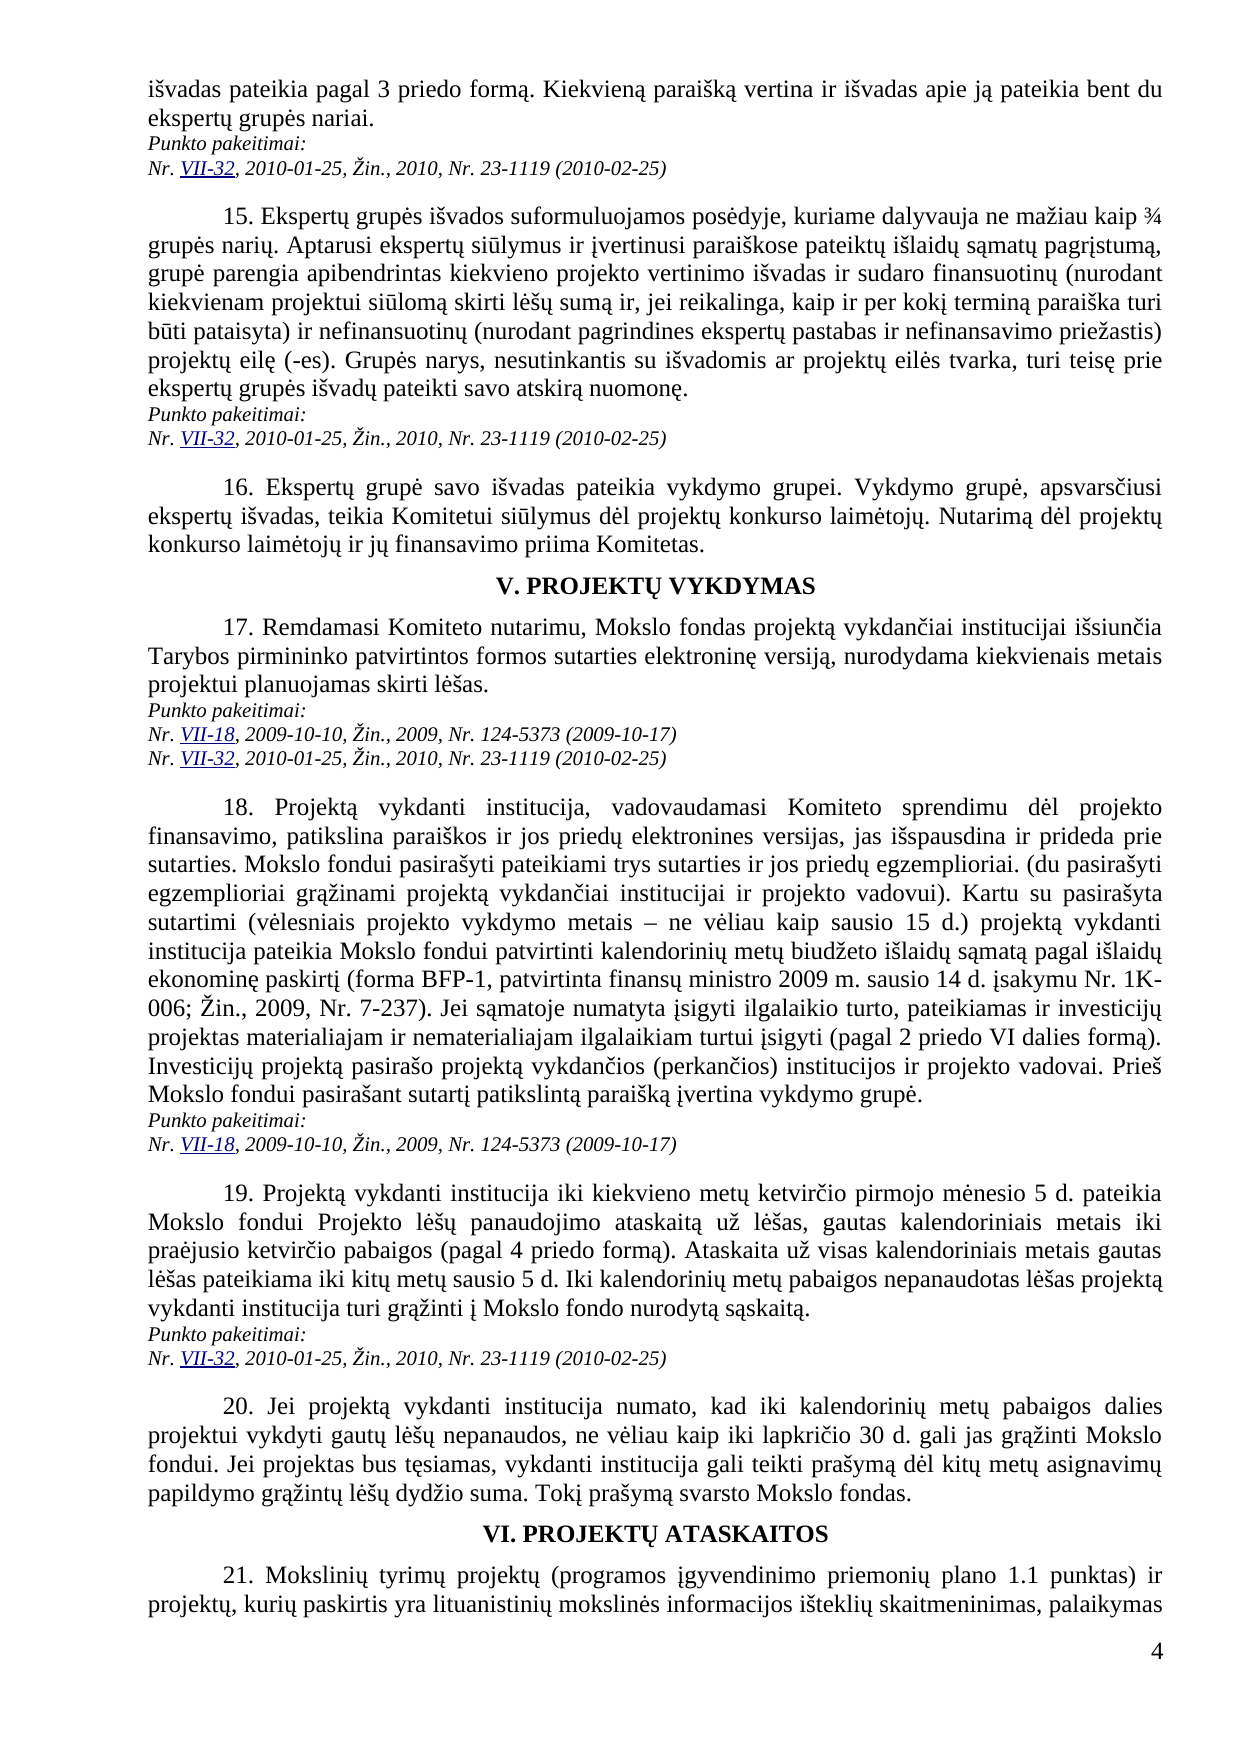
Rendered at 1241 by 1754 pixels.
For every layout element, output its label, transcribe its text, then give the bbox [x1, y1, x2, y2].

text 18. Projektą vykdanti institucija, vadovaudamasi Komiteto sprendimu dėl projekto finansavimo, patikslina paraiškos ir jos priedų elektronines versijas, jas išspausdina ir prideda prie sutarties. Mokslo fondui pasirašyti pateikiami trys sutarties ir jos priedų egzemplioriai. (du pasirašyti egzemplioriai grąžinami projektą vykdančiai institucijai ir projekto vadovui). Kartu su pasirašyta sutartimi (vėlesniais projekto vykdymo metais – ne vėliau kaip sausio 15 d.) projektą vykdanti institucija pateikia Mokslo fondui patvirtinti kalendorinių metų biudžeto išlaidų sąmatą pagal išlaidų ekonominę paskirtį (forma BFP-1, patvirtinta finansų ministro 2009 m. sausio 14 d. įsakymu Nr. 1K-006; Žin., 2009, Nr. 7-237). Jei sąmatoje numatyta įsigyti ilgalaikio turto, pateikiamas ir investicijų projektas materialiajam ir nematerialiajam ilgalaikiam turtui įsigyti (pagal 2 priedo VI dalies formą). Investicijų projektą pasirašo projektą vykdančios (perkančios) institucijos ir projekto vadovai. Prieš Mokslo fondui pasirašant sutartį patikslintą paraišką įvertina vykdymo grupė. [148, 792, 1163, 1108]
text Punkto pakeitimai: [148, 402, 1163, 426]
text 17. Remdamasi Komiteto nutarimu, Mokslo fondas projektą vykdančiai institucijai išsiunčia Tarybos pirmininko patvirtintos formos sutarties elektroninę versiją, nurodydama kiekvienais metais projektui planuojamas skirti lėšas. [148, 612, 1163, 698]
text Punkto pakeitimai: [148, 131, 1163, 155]
text VI. PROJEKTŲ ATASKAITOS [148, 1519, 1163, 1548]
text Nr. VII-18, 2009-10-10, Žin., 2009, Nr. 124-5373 (2009-10-17) [148, 1132, 1163, 1156]
text V. PROJEKTŲ VYKDYMAS [148, 571, 1163, 599]
text 20. Jei projektą vykdanti institucija numato, kad iki kalendorinių metų pabaigos dalies projektui vykdyti gautų lėšų nepanaudos, ne vėliau kaip iki lapkričio 30 d. gali jas grąžinti Mokslo fondui. Jei projektas bus tęsiamas, vykdanti institucija gali teikti prašymą dėl kitų metų asignavimų papildymo grąžintų lėšų dydžio suma. Tokį prašymą svarsto Mokslo fondas. [148, 1391, 1163, 1506]
text išvadas pateikia pagal 3 priedo formą. Kiekvieną paraišką vertina ir išvadas apie ją pateikia bent du ekspertų grupės nariai. [148, 74, 1163, 131]
text Nr. VII-18, 2009-10-10, Žin., 2009, Nr. 124-5373 (2009-10-17) [148, 722, 1163, 746]
text Punkto pakeitimai: [148, 1322, 1163, 1346]
text Punkto pakeitimai: [148, 1108, 1163, 1132]
text Nr. VII-32, 2010-01-25, Žin., 2010, Nr. 23-1119 (2010-02-25) [148, 746, 1163, 770]
text Nr. VII-32, 2010-01-25, Žin., 2010, Nr. 23-1119 (2010-02-25) [148, 155, 1163, 179]
text 19. Projektą vykdanti institucija iki kiekvieno metų ketvirčio pirmojo mėnesio 5 d. pateikia Mokslo fondui Projekto lėšų panaudojimo ataskaitą už lėšas, gautas kalendoriniais metais iki praėjusio ketvirčio pabaigos (pagal 4 priedo formą). Ataskaita už visas kalendoriniais metais gautas lėšas pateikiama iki kitų metų sausio 5 d. Iki kalendorinių metų pabaigos nepanaudotas lėšas projektą vykdanti institucija turi grąžinti į Mokslo fondo nurodytą sąskaitą. [148, 1178, 1163, 1322]
text 15. Ekspertų grupės išvados suformuluojamos posėdyje, kuriame dalyvauja ne mažiau kaip ¾ grupės narių. Aptarusi ekspertų siūlymus ir įvertinusi paraiškose pateiktų išlaidų sąmatų pagrįstumą, grupė parengia apibendrintas kiekvieno projekto vertinimo išvadas ir sudaro finansuotinų (nurodant kiekvienam projektui siūlomą skirti lėšų sumą ir, jei reikalinga, kaip ir per kokį terminą paraiška turi būti pataisyta) ir nefinansuotinų (nurodant pagrindines ekspertų pastabas ir nefinansavimo priežastis) projektų eilę (-es). Grupės narys, nesutinkantis su išvadomis ar projektų eilės tvarka, turi teisę prie ekspertų grupės išvadų pateikti savo atskirą nuomonę. [148, 201, 1163, 402]
text 21. Mokslinių tyrimų projektų (programos įgyvendinimo priemonių plano 1.1 punktas) ir projektų, kurių paskirtis yra lituanistinių mokslinės informacijos išteklių skaitmeninimas, palaikymas [148, 1560, 1163, 1618]
text Nr. VII-32, 2010-01-25, Žin., 2010, Nr. 23-1119 (2010-02-25) [148, 1346, 1163, 1370]
text Nr. VII-32, 2010-01-25, Žin., 2010, Nr. 23-1119 (2010-02-25) [148, 426, 1163, 450]
text 16. Ekspertų grupė savo išvadas pateikia vykdymo grupei. Vykdymo grupė, apsvarsčiusi ekspertų išvadas, teikia Komitetui siūlymus dėl projektų konkurso laimėtojų. Nutarimą dėl projektų konkurso laimėtojų ir jų finansavimo priima Komitetas. [148, 472, 1163, 558]
text Punkto pakeitimai: [148, 698, 1163, 722]
